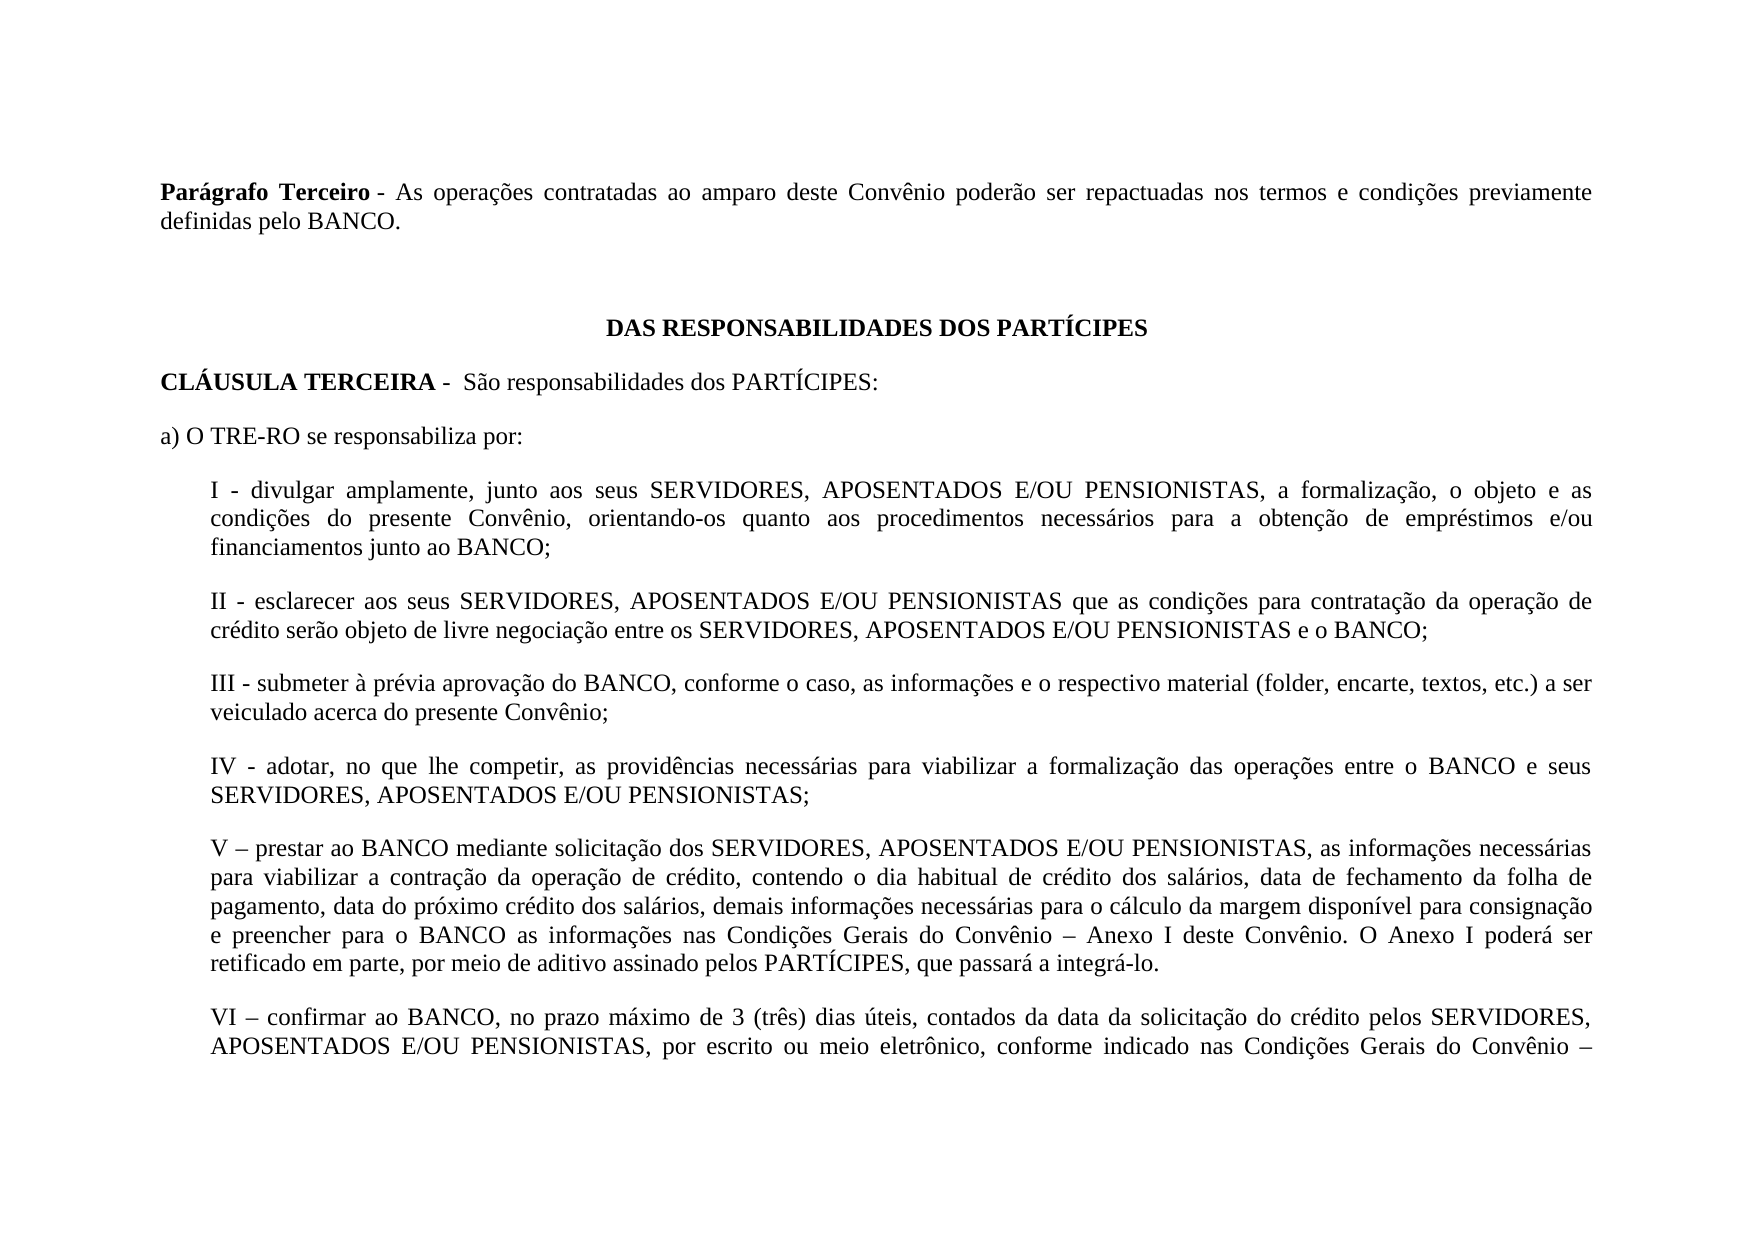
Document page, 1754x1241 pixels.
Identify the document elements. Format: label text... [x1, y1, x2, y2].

text IV - adotar, no que lhe competir, as providências necessárias para viabilizar a formalização das operações entre o BANCO e seus SERVIDORES, APOSENTADOS E/OU PENSIONISTAS; [210, 751, 1594, 808]
text VI – confirmar ao BANCO, no prazo máximo de 3 (três) dias úteis, contados da data da solicitação do crédito pelos SERVIDORES, APOSENTADOS E/OU PENSIONISTAS, por escrito ou meio eletrônico, conforme indicado nas Condições Gerais do Convênio – [210, 1002, 1594, 1060]
text a) O TRE-RO se responsabiliza por: [160, 421, 1594, 450]
text CLÁUSULA TERCEIRA - São responsabilidades dos PARTÍCIPES: [160, 367, 1594, 396]
text I - divulgar amplamente, junto aos seus SERVIDORES, APOSENTADOS E/OU PENSIONISTAS, a formalização, o objeto e as condições do presente Convênio, orientando-os quanto aos procedimentos necessários para a obtenção de empréstimos e/ou financiamentos junto ao BANCO; [210, 475, 1594, 561]
text III - submeter à prévia aprovação do BANCO, conforme o caso, as informações e o respectivo material (folder, encarte, textos, etc.) a ser veiculado acerca do presente Convênio; [210, 668, 1594, 726]
text II - esclarecer aos seus SERVIDORES, APOSENTADOS E/OU PENSIONISTAS que as condições para contratação da operação de crédito serão objeto de livre negociação entre os SERVIDORES, APOSENTADOS E/OU PENSIONISTAS e o BANCO; [210, 586, 1594, 643]
text DAS RESPONSABILIDADES DOS PARTÍCIPES [160, 313, 1594, 342]
text Parágrafo Terceiro - As operações contratadas ao amparo deste Convênio poderão ser repactuadas nos termos e condições previamente definidas pelo BANCO. [160, 177, 1594, 235]
text V – prestar ao BANCO mediante solicitação dos SERVIDORES, APOSENTADOS E/OU PENSIONISTAS, as informações necessárias para viabilizar a contração da operação de crédito, contendo o dia habitual de crédito dos salários, data de fechamento da folha de pagamento, data do próximo crédito dos salários, demais informações necessárias para o cálculo da margem disponível para consignação e preencher para o BANCO as informações nas Condições Gerais do Convênio – Anexo I deste Convênio. O Anexo I poderá ser retificado em parte, por meio de aditivo assinado pelos PARTÍCIPES, que passará a integrá-lo. [210, 833, 1594, 977]
